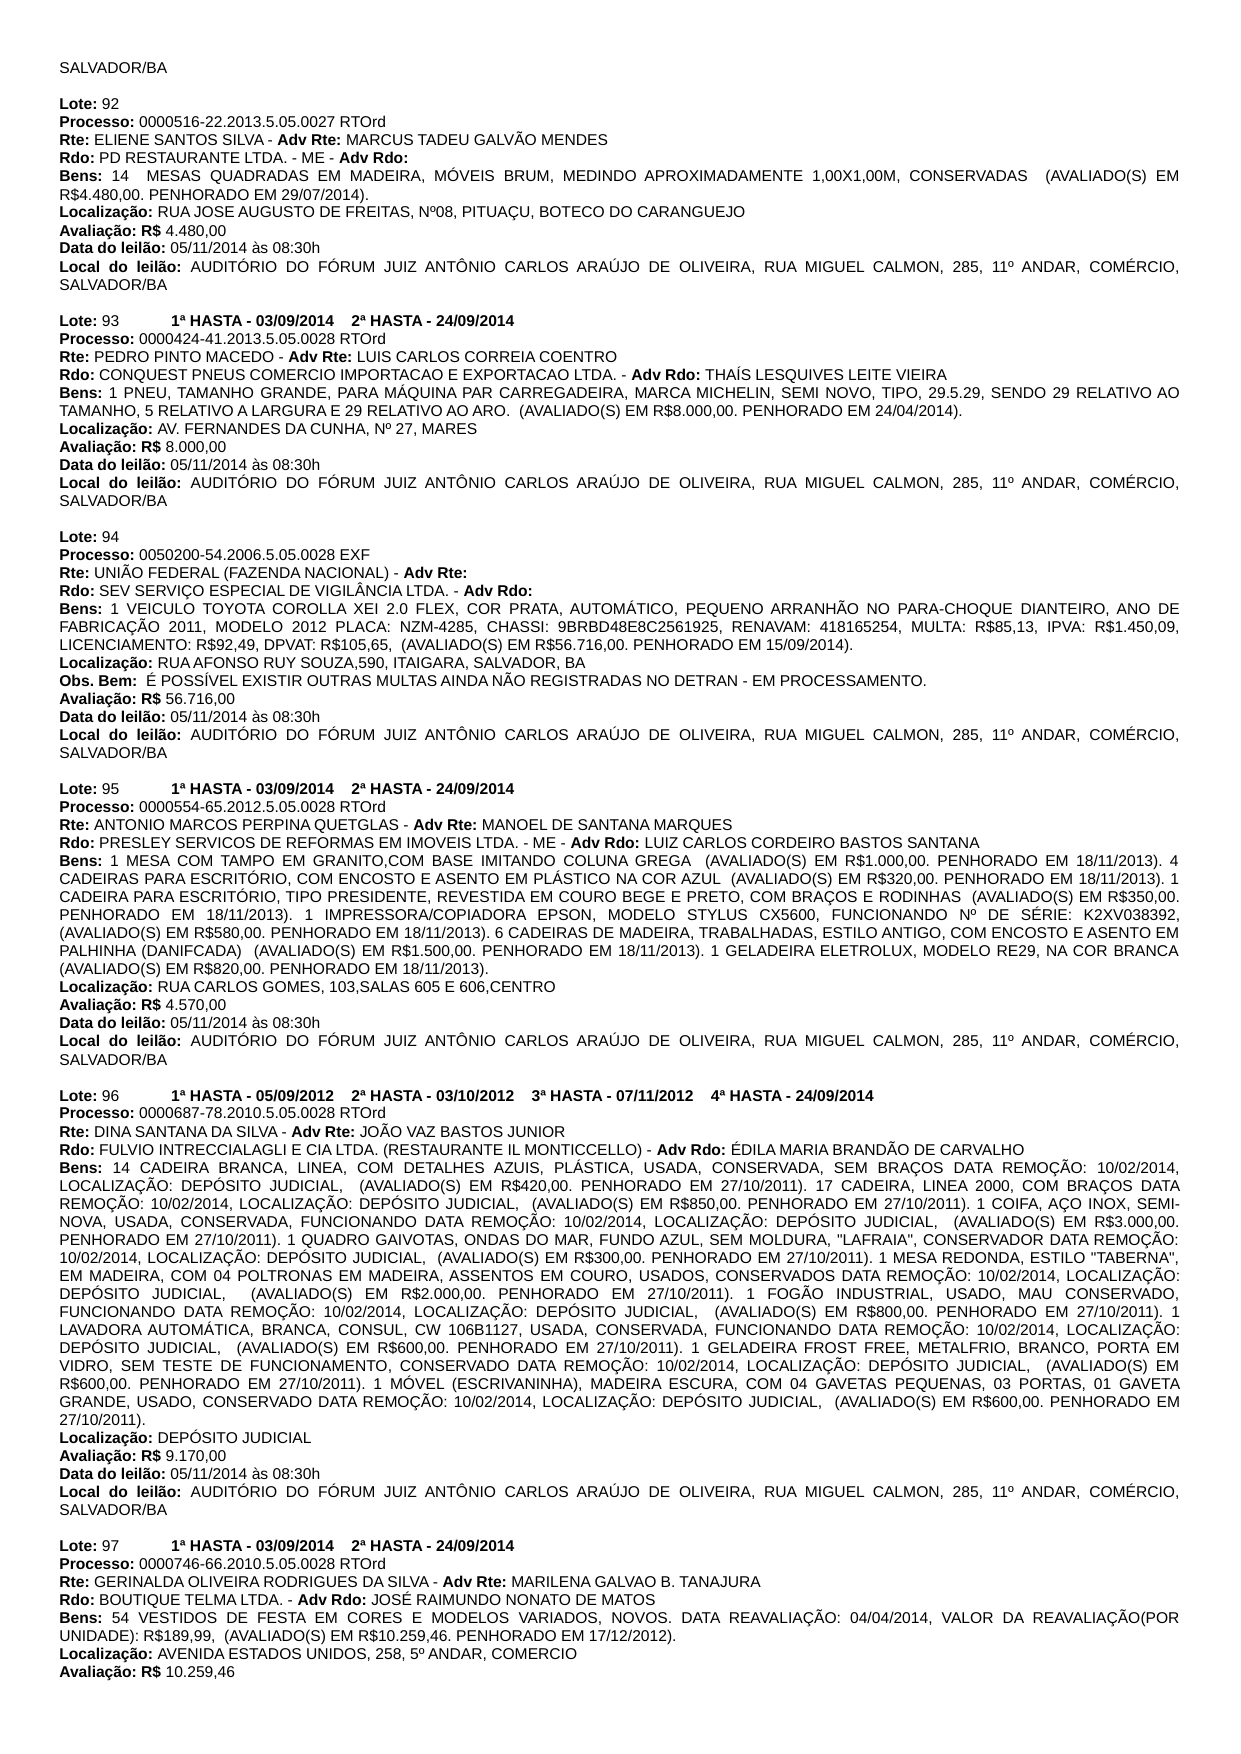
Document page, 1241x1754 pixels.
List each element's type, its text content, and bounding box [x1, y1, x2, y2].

text Processo: 0000554-65.2012.5.05.0028 RTOrd [59, 798, 1181, 816]
text Processo: 0050200-54.2006.5.05.0028 EXF [59, 546, 1181, 564]
text Bens: 1 MESA COM TAMPO EM GRANITO,COM BASE IMITANDO COLUNA GREGA (AVALIADO(S) EM R$1.000,00. PENHORADO EM 18/11/2013). 4 CADEIRAS PARA ESCRITÓRIO, COM ENCOSTO E ASENTO EM PLÁSTICO NA COR AZUL (AVALIADO(S) EM R$320,00. PENHORADO EM 18/11/2013). 1 CADEIRA PARA ESCRITÓRIO, TIPO PRESIDENTE, REVESTIDA EM COURO BEGE E PRETO, COM BRAÇOS E RODINHAS (AVALIADO(S) EM R$350,00. PENHORADO EM 18/11/2013). 1 IMPRESSORA/COPIADORA EPSON, MODELO STYLUS CX5600, FUNCIONANDO Nº DE SÉRIE: K2XV038392, (AVALIADO(S) EM R$580,00. PENHORADO EM 18/11/2013). 6 CADEIRAS DE MADEIRA, TRABALHADAS, ESTILO ANTIGO, COM ENCOSTO E ASENTO EM PALHINHA (DANIFCADA) (AVALIADO(S) EM R$1.500,00. PENHORADO EM 18/11/2013). 1 GELADEIRA ELETROLUX, MODELO RE29, NA COR BRANCA (AVALIADO(S) EM R$820,00. PENHORADO EM 18/11/2013). [59, 852, 1181, 978]
text Rte: UNIÃO FEDERAL (FAZENDA NACIONAL) - Adv Rte: [59, 564, 1181, 582]
text Localização: RUA AFONSO RUY SOUZA,590, ITAIGARA, SALVADOR, BA [59, 654, 1181, 672]
text Rdo: FULVIO INTRECCIALAGLI E CIA LTDA. (RESTAURANTE IL MONTICCELLO) - Adv Rdo: ÉDILA MARIA BRANDÃO DE CARVALHO [59, 1140, 1181, 1158]
text Avaliação: R$ 56.716,00 [59, 690, 1181, 708]
text Localização: RUA CARLOS GOMES, 103,SALAS 605 E 606,CENTRO [59, 978, 1181, 996]
text Local do leilão: AUDITÓRIO DO FÓRUM JUIZ ANTÔNIO CARLOS ARAÚJO DE OLIVEIRA, RUA MIGUEL CALMON, 285, 11º ANDAR, COMÉRCIO, SALVADOR/BA [59, 473, 1181, 509]
text Bens: 1 PNEU, TAMANHO GRANDE, PARA MÁQUINA PAR CARREGADEIRA, MARCA MICHELIN, SEMI NOVO, TIPO, 29.5.29, SENDO 29 RELATIVO AO TAMANHO, 5 RELATIVO A LARGURA E 29 RELATIVO AO ARO. (AVALIADO(S) EM R$8.000,00. PENHORADO EM 24/04/2014). [59, 383, 1181, 419]
text Local do leilão: AUDITÓRIO DO FÓRUM JUIZ ANTÔNIO CARLOS ARAÚJO DE OLIVEIRA, RUA MIGUEL CALMON, 285, 11º ANDAR, COMÉRCIO, SALVADOR/BA [59, 1032, 1181, 1068]
text Avaliação: R$ 9.170,00 [59, 1447, 1181, 1465]
text Lote: 96 1ª HASTA - 05/09/2012 2ª HASTA - 03/10/2012 3ª HASTA - 07/11/2012 4ª HASTA - 24/09/2014 [59, 1086, 1181, 1104]
text Avaliação: R$ 4.480,00 [59, 221, 1181, 239]
text Rte: ELIENE SANTOS SILVA - Adv Rte: MARCUS TADEU GALVÃO MENDES [59, 131, 1181, 149]
text Rdo: BOUTIQUE TELMA LTDA. - Adv Rdo: JOSÉ RAIMUNDO NONATO DE MATOS [59, 1591, 1181, 1609]
text Lote: 95 1ª HASTA - 03/09/2014 2ª HASTA - 24/09/2014 [59, 780, 1181, 798]
text Rte: DINA SANTANA DA SILVA - Adv Rte: JOÃO VAZ BASTOS JUNIOR [59, 1122, 1181, 1140]
text Lote: 93 1ª HASTA - 03/09/2014 2ª HASTA - 24/09/2014 [59, 311, 1181, 329]
text Processo: 0000746-66.2010.5.05.0028 RTOrd [59, 1555, 1181, 1573]
text Bens: 14 CADEIRA BRANCA, LINEA, COM DETALHES AZUIS, PLÁSTICA, USADA, CONSERVADA, SEM BRAÇOS DATA REMOÇÃO: 10/02/2014, LOCALIZAÇÃO: DEPÓSITO JUDICIAL, (AVALIADO(S) EM R$420,00. PENHORADO EM 27/10/2011). 17 CADEIRA, LINEA 2000, COM BRAÇOS DATA REMOÇÃO: 10/02/2014, LOCALIZAÇÃO: DEPÓSITO JUDICIAL, (AVALIADO(S) EM R$850,00. PENHORADO EM 27/10/2011). 1 COIFA, AÇO INOX, SEMI-NOVA, USADA, CONSERVADA, FUNCIONANDO DATA REMOÇÃO: 10/02/2014, LOCALIZAÇÃO: DEPÓSITO JUDICIAL, (AVALIADO(S) EM R$3.000,00. PENHORADO EM 27/10/2011). 1 QUADRO GAIVOTAS, ONDAS DO MAR, FUNDO AZUL, SEM MOLDURA, "LAFRAIA", CONSERVADOR DATA REMOÇÃO: 10/02/2014, LOCALIZAÇÃO: DEPÓSITO JUDICIAL, (AVALIADO(S) EM R$300,00. PENHORADO EM 27/10/2011). 1 MESA REDONDA, ESTILO "TABERNA", EM MADEIRA, COM 04 POLTRONAS EM MADEIRA, ASSENTOS EM COURO, USADOS, CONSERVADOS DATA REMOÇÃO: 10/02/2014, LOCALIZAÇÃO: DEPÓSITO JUDICIAL, (AVALIADO(S) EM R$2.000,00. PENHORADO EM 27/10/2011). 1 FOGÃO INDUSTRIAL, USADO, MAU CONSERVADO, FUNCIONANDO DATA REMOÇÃO: 10/02/2014, LOCALIZAÇÃO: DEPÓSITO JUDICIAL, (AVALIADO(S) EM R$800,00. PENHORADO EM 27/10/2011). 1 LAVADORA AUTOMÁTICA, BRANCA, CONSUL, CW 106B1127, USADA, CONSERVADA, FUNCIONANDO DATA REMOÇÃO: 10/02/2014, LOCALIZAÇÃO: DEPÓSITO JUDICIAL, (AVALIADO(S) EM R$600,00. PENHORADO EM 27/10/2011). 1 GELADEIRA FROST FREE, METALFRIO, BRANCO, PORTA EM VIDRO, SEM TESTE DE FUNCIONAMENTO, CONSERVADO DATA REMOÇÃO: 10/02/2014, LOCALIZAÇÃO: DEPÓSITO JUDICIAL, (AVALIADO(S) EM R$600,00. PENHORADO EM 27/10/2011). 1 MÓVEL (ESCRIVANINHA), MADEIRA ESCURA, COM 04 GAVETAS PEQUENAS, 03 PORTAS, 01 GAVETA GRANDE, USADO, CONSERVADO DATA REMOÇÃO: 10/02/2014, LOCALIZAÇÃO: DEPÓSITO JUDICIAL, (AVALIADO(S) EM R$600,00. PENHORADO EM 27/10/2011). [59, 1158, 1181, 1429]
text Localização: AVENIDA ESTADOS UNIDOS, 258, 5º ANDAR, COMERCIO [59, 1645, 1181, 1663]
text Bens: 54 VESTIDOS DE FESTA EM CORES E MODELOS VARIADOS, NOVOS. DATA REAVALIAÇÃO: 04/04/2014, VALOR DA REAVALIAÇÃO(POR UNIDADE): R$189,99, (AVALIADO(S) EM R$10.259,46. PENHORADO EM 17/12/2012). [59, 1609, 1181, 1645]
text Rte: ANTONIO MARCOS PERPINA QUETGLAS - Adv Rte: MANOEL DE SANTANA MARQUES [59, 816, 1181, 834]
text Rte: PEDRO PINTO MACEDO - Adv Rte: LUIS CARLOS CORREIA COENTRO [59, 347, 1181, 365]
text Rdo: PRESLEY SERVICOS DE REFORMAS EM IMOVEIS LTDA. - ME - Adv Rdo: LUIZ CARLOS CORDEIRO BASTOS SANTANA [59, 834, 1181, 852]
text Processo: 0000516-22.2013.5.05.0027 RTOrd [59, 113, 1181, 131]
text Rte: GERINALDA OLIVEIRA RODRIGUES DA SILVA - Adv Rte: MARILENA GALVAO B. TANAJURA [59, 1573, 1181, 1591]
text Lote: 92 [59, 95, 1181, 113]
text Local do leilão: AUDITÓRIO DO FÓRUM JUIZ ANTÔNIO CARLOS ARAÚJO DE OLIVEIRA, RUA MIGUEL CALMON, 285, 11º ANDAR, COMÉRCIO, SALVADOR/BA [59, 257, 1181, 293]
text Data do leilão: 05/11/2014 às 08:30h [59, 1014, 1181, 1032]
text Avaliação: R$ 4.570,00 [59, 996, 1181, 1014]
text Rdo: PD RESTAURANTE LTDA. - ME - Adv Rdo: [59, 149, 1181, 167]
text Data do leilão: 05/11/2014 às 08:30h [59, 456, 1181, 473]
text Processo: 0000424-41.2013.5.05.0028 RTOrd [59, 329, 1181, 347]
text Data do leilão: 05/11/2014 às 08:30h [59, 708, 1181, 726]
text Localização: AV. FERNANDES DA CUNHA, Nº 27, MARES [59, 419, 1181, 437]
text Processo: 0000687-78.2010.5.05.0028 RTOrd [59, 1104, 1181, 1122]
text Lote: 97 1ª HASTA - 03/09/2014 2ª HASTA - 24/09/2014 [59, 1537, 1181, 1555]
text Avaliação: R$ 8.000,00 [59, 437, 1181, 456]
text Data do leilão: 05/11/2014 às 08:30h [59, 1465, 1181, 1483]
text SALVADOR/BA [59, 59, 1181, 77]
text Bens: 1 VEICULO TOYOTA COROLLA XEI 2.0 FLEX, COR PRATA, AUTOMÁTICO, PEQUENO ARRANHÃO NO PARA-CHOQUE DIANTEIRO, ANO DE FABRICAÇÃO 2011, MODELO 2012 PLACA: NZM-4285, CHASSI: 9BRBD48E8C2561925, RENAVAM: 418165254, MULTA: R$85,13, IPVA: R$1.450,09, LICENCIAMENTO: R$92,49, DPVAT: R$105,65, (AVALIADO(S) EM R$56.716,00. PENHORADO EM 15/09/2014). [59, 600, 1181, 654]
text Localização: RUA JOSE AUGUSTO DE FREITAS, Nº08, PITUAÇU, BOTECO DO CARANGUEJO [59, 203, 1181, 221]
text Localização: DEPÓSITO JUDICIAL [59, 1429, 1181, 1447]
text Avaliação: R$ 10.259,46 [59, 1663, 1181, 1681]
text Rdo: SEV SERVIÇO ESPECIAL DE VIGILÂNCIA LTDA. - Adv Rdo: [59, 582, 1181, 600]
text Data do leilão: 05/11/2014 às 08:30h [59, 239, 1181, 257]
text Obs. Bem: É POSSÍVEL EXISTIR OUTRAS MULTAS AINDA NÃO REGISTRADAS NO DETRAN - EM PROCESSAMENTO. [59, 672, 1181, 690]
text Rdo: CONQUEST PNEUS COMERCIO IMPORTACAO E EXPORTACAO LTDA. - Adv Rdo: THAÍS LESQUIVES LEITE VIEIRA [59, 365, 1181, 383]
text Bens: 14 MESAS QUADRADAS EM MADEIRA, MÓVEIS BRUM, MEDINDO APROXIMADAMENTE 1,00X1,00M, CONSERVADAS (AVALIADO(S) EM R$4.480,00. PENHORADO EM 29/07/2014). [59, 167, 1181, 203]
text Lote: 94 [59, 528, 1181, 546]
text Local do leilão: AUDITÓRIO DO FÓRUM JUIZ ANTÔNIO CARLOS ARAÚJO DE OLIVEIRA, RUA MIGUEL CALMON, 285, 11º ANDAR, COMÉRCIO, SALVADOR/BA [59, 1483, 1181, 1519]
text Local do leilão: AUDITÓRIO DO FÓRUM JUIZ ANTÔNIO CARLOS ARAÚJO DE OLIVEIRA, RUA MIGUEL CALMON, 285, 11º ANDAR, COMÉRCIO, SALVADOR/BA [59, 726, 1181, 762]
